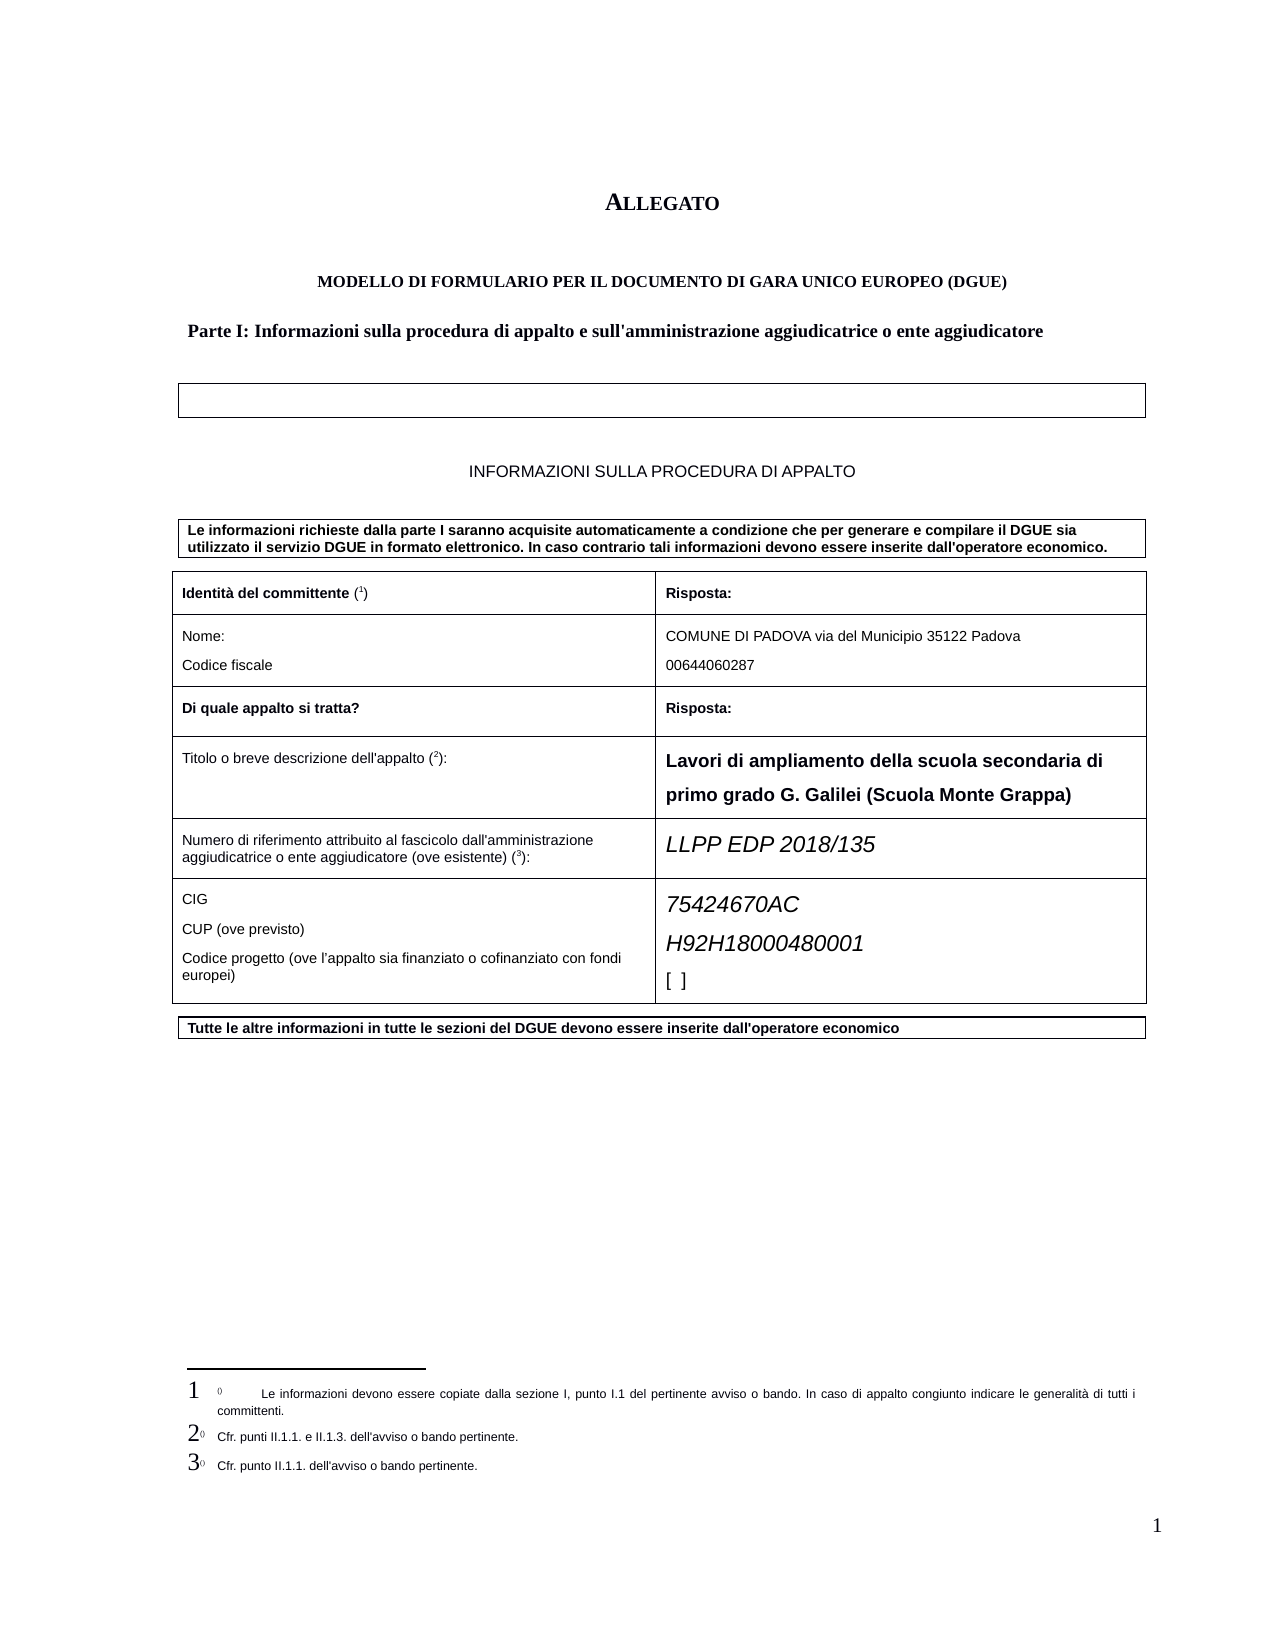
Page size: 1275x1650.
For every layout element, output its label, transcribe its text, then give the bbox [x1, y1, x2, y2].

table_cell LLPP EDP 2018/135 [656, 819, 1146, 877]
table_header Risposta: [656, 572, 1146, 614]
table_cell 75424670AC H92H18000480001 [ ] [656, 879, 1146, 1003]
table_cell Numero di riferimento attribuito al fascicolo dall'amministrazione aggiudicatrice o ente aggiudicatore (ove esistente) (): [173, 819, 655, 877]
text Le informazioni richieste dalla parte I saranno acquisite automaticamente a condizione che per generare e compilare il DGUE sia utilizzato il servizio DGUE in formato elettronico. In caso contrario tali informazioni devono essere inserite dall'operatore economico. [179, 520, 1145, 557]
title Parte I: Informazioni sulla procedura di appalto e sull'amministrazione aggiudicatrice o ente aggiudicatore [187, 320, 1137, 341]
table_cell CIG CUP (ove previsto) Codice progetto (ove l’appalto sia finanziato o cofinanziato con fondi europei) [173, 879, 655, 1003]
text Tutte le altre informazioni in tutte le sezioni del DGUE devono essere inserite dall'operatore economico [179, 1018, 1145, 1038]
text Modello di formulario per il documento di gara unico europeo (DGUE) [187, 272, 1137, 291]
subtitle Allegato [187, 187, 1137, 216]
table_cell COMUNE DI PADOVA via del Municipio 35122 Padova 00644060287 [656, 615, 1146, 686]
table_cell Nome: Codice fiscale [173, 615, 655, 686]
table_cell Lavori di ampliamento della scuola secondaria di primo grado G. Galilei (Scuola Monte Grappa) [656, 737, 1146, 818]
table_cell Risposta: [656, 687, 1146, 736]
table_header Identità del committente () [173, 572, 655, 614]
table_cell Titolo o breve descrizione dell'appalto (): [173, 737, 655, 818]
title Informazioni sulla procedura di appalto [187, 462, 1137, 481]
table_cell Di quale appalto si tratta? [173, 687, 655, 736]
